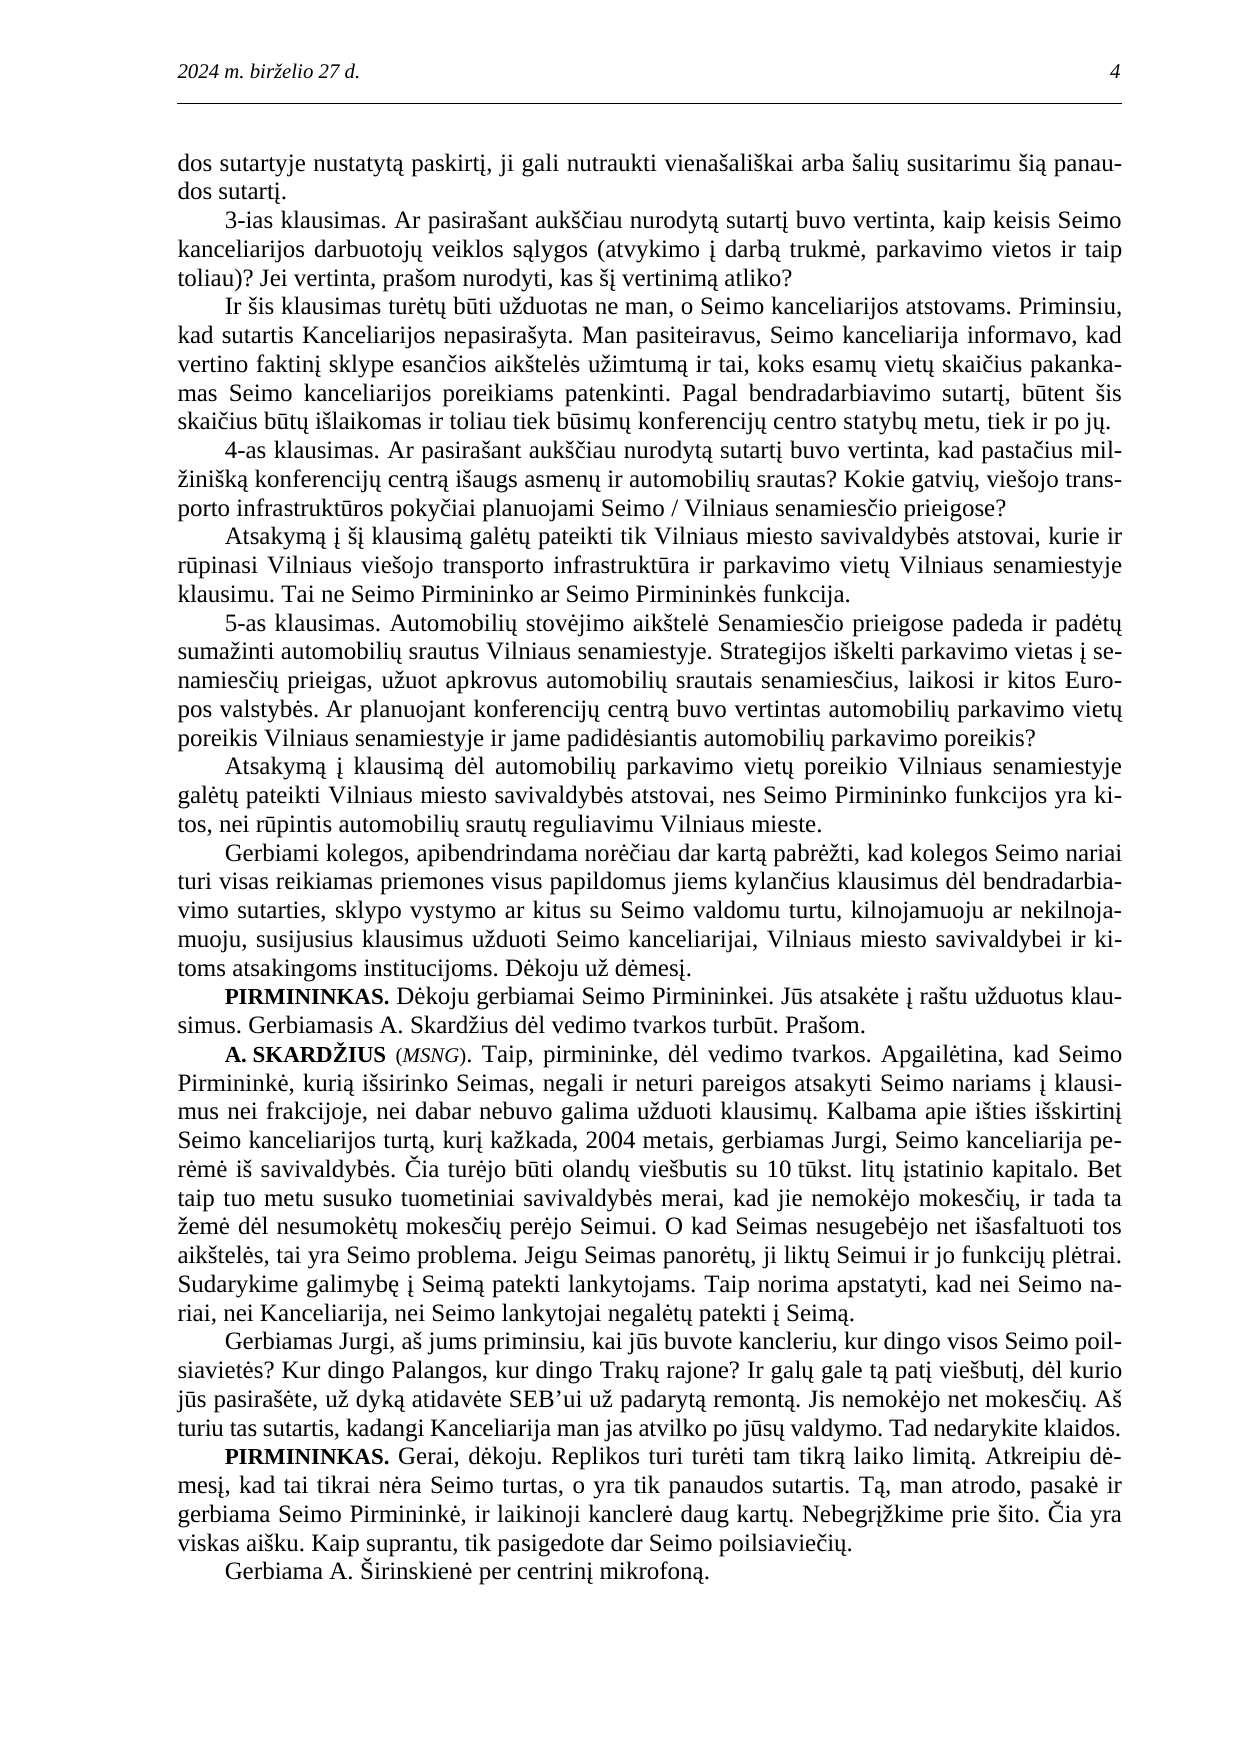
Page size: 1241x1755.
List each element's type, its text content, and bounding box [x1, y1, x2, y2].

text PIRMININKAS. Dė­ko­ju ger­bia­mai Sei­mo Pir­mi­nin­kei. Jūs at­sa­kė­te į raš­tu už­duo­tus klau­si­mus. Ger­bia­ma­sis A. Skar­džius dėl ve­di­mo tvar­kos tur­būt. Pra­šom. [177, 981, 1122, 1039]
text Ger­bia­ma A. Ši­rins­kie­nė per cen­tri­nį mik­ro­fo­ną. [177, 1556, 1122, 1585]
text Ger­bia­mas Jur­gi, aš jums pri­min­siu, kai jūs bu­vo­te kanc­le­riu, kur din­go vi­sos Sei­mo po­il­sia­vie­tės? Kur din­go Pa­lan­gos, kur din­go Tra­kų ra­jo­ne? Ir ga­lų ga­le tą pa­tį vieš­bu­tį, dėl ku­rio jūs pa­si­ra­šė­te, už dy­ką ati­da­vė­te SEB’ui už pa­da­ry­tą re­mon­tą. Jis ne­mo­kė­jo net mo­kes­čių. Aš tu­riu tas su­tar­tis, ka­dan­gi Kan­ce­lia­ri­ja man jas at­vil­ko po jū­sų val­dy­mo. Tad ne­da­ry­ki­te klai­dos. [177, 1326, 1122, 1441]
text dos su­tar­ty­je nu­sta­ty­tą pa­skir­tį, ji ga­li nu­trauk­ti vie­na­ša­liš­kai ar­ba ša­lių su­si­ta­ri­mu šią pa­nau­dos su­tar­tį. [177, 148, 1122, 205]
text PIRMININKAS. Ge­rai, dė­ko­ju. Re­pli­kos tu­ri tu­rė­ti tam tik­rą lai­ko li­mi­tą. At­krei­piu dė­me­sį, kad tai tik­rai nė­ra Sei­mo tur­tas, o yra tik pa­nau­dos su­tar­tis. Tą, man at­ro­do, pa­sa­kė ir ger­bia­ma Sei­mo Pir­mi­nin­kė, ir lai­ki­no­ji kanc­le­rė daug kar­tų. Ne­be­grįž­ki­me prie ši­to. Čia yra vis­kas aiš­ku. Kaip su­pran­tu, tik pa­si­ge­do­te dar Sei­mo po­il­sia­vie­čių. [177, 1441, 1122, 1556]
text Ger­bia­mi ko­le­gos, api­ben­drin­da­ma no­rė­čiau dar kar­tą pa­brėž­ti, kad ko­le­gos Sei­mo na­riai tu­ri vi­sas rei­kia­mas prie­mo­nes vi­sus pa­pil­do­mus jiems ky­lan­čius klau­si­mus dėl ben­dra­dar­bia­vi­mo su­tar­ties, skly­po vys­ty­mo ar ki­tus su Sei­mo val­do­mu tur­tu, kil­no­ja­muo­ju ar ne­kil­no­ja­muo­ju, su­si­ju­sius klau­si­mus už­duo­ti Sei­mo kan­ce­lia­ri­jai, Vil­niaus mies­to sa­vi­val­dy­bei ir ki­toms at­sa­kin­goms ins­ti­tu­ci­joms. Dė­ko­ju už dė­me­sį. [177, 838, 1122, 981]
text 5-as klau­si­mas. Au­to­mo­bi­lių sto­vė­ji­mo aikš­te­lė Se­na­mies­čio pri­ei­go­se pa­de­da ir pa­dė­tų su­ma­žin­ti au­to­mo­bi­lių srau­tus Vil­niaus se­na­mies­ty­je. Stra­te­gi­jos iš­kel­ti par­ka­vi­mo vie­tas į se­na­mies­čių pri­ei­gas, užuot ap­kro­vus au­to­mo­bi­lių srau­tais se­na­mies­čius, lai­ko­si ir ki­tos Eu­ro­pos vals­ty­bės. Ar pla­nuo­jant kon­fe­ren­ci­jų cen­trą bu­vo ver­tin­tas au­to­mo­bi­lių par­ka­vi­mo vie­tų po­rei­kis Vil­niaus se­na­mies­ty­je ir ja­me pa­di­dė­sian­tis au­to­mo­bi­lių par­ka­vi­mo po­rei­kis? [177, 608, 1122, 751]
text At­sa­ky­mą į klau­si­mą dėl au­to­mo­bi­lių par­ka­vi­mo vie­tų po­rei­kio Vil­niaus se­na­mies­ty­je ga­lė­tų pa­teik­ti Vil­niaus mies­to sa­vi­val­dy­bės at­sto­vai, nes Sei­mo Pir­mi­nin­ko funk­ci­jos yra ki­tos, nei rū­pin­tis au­to­mo­bi­lių srau­tų re­gu­lia­vi­mu Vil­niaus mies­te. [177, 751, 1122, 838]
text 3-ias klau­si­mas. Ar pa­si­ra­šant aukš­čiau nu­ro­dy­tą su­tar­tį bu­vo ver­tin­ta, kaip kei­sis Sei­mo kan­ce­lia­ri­jos dar­buo­to­jų veik­los są­ly­gos (at­vy­ki­mo į dar­bą truk­mė, par­ka­vi­mo vie­tos ir taip to­liau)? Jei ver­tin­ta, pra­šom nu­ro­dy­ti, kas šį ver­ti­ni­mą at­li­ko? [177, 205, 1122, 291]
text At­sa­ky­mą į šį klau­si­mą ga­lė­tų pa­teik­ti tik Vil­niaus mies­to sa­vi­val­dy­bės at­sto­vai, ku­rie ir rū­pi­na­si Vil­niaus vie­šo­jo trans­por­to in­fra­struk­tū­ra ir par­ka­vi­mo vie­tų Vil­niaus se­na­mies­ty­je klau­si­mu. Tai ne Sei­mo Pir­mi­nin­ko ar Sei­mo Pir­mi­nin­kės funk­ci­ja. [177, 521, 1122, 608]
text Ir šis klau­si­mas tu­rė­tų bū­ti už­duo­tas ne man, o Sei­mo kan­ce­lia­ri­jos at­sto­vams. Pri­min­siu, kad su­tar­tis Kan­ce­lia­ri­jos ne­pa­si­ra­šy­ta. Man pa­si­tei­ra­vus, Sei­mo kan­ce­lia­ri­ja in­for­ma­vo, kad ver­ti­no fak­ti­nį skly­pe esan­čios aikš­te­lės už­im­tu­mą ir tai, koks esa­mų vie­tų skai­čius pa­kan­ka­mas Sei­mo kan­ce­lia­ri­jos po­rei­kiams pa­ten­kin­ti. Pa­gal ben­dra­dar­bia­vi­mo su­tar­tį, bū­tent šis skai­čius bū­tų iš­lai­ko­mas ir to­liau tiek bū­si­mų kon­fe­ren­ci­jų cen­tro sta­ty­bų me­tu, tiek ir po jų. [177, 291, 1122, 435]
text A. SKARDŽIUS (MSNG). Taip, pir­mi­nin­ke, dėl ve­di­mo tvar­kos. Ap­gai­lė­ti­na, kad Sei­mo Pir­mi­nin­kė, ku­rią iš­si­rin­ko Sei­mas, ne­ga­li ir ne­tu­ri pa­rei­gos at­sa­ky­ti Sei­mo na­riams į klau­si­mus nei frak­ci­jo­je, nei da­bar ne­bu­vo ga­li­ma už­duo­ti klau­si­mų. Kal­ba­ma apie iš­ties iš­skir­ti­nį Sei­mo kan­ce­lia­ri­jos tur­tą, ku­rį kaž­ka­da, 2004 me­tais, ger­bia­mas Jur­gi, Sei­mo kan­ce­lia­ri­ja pe­rė­mė iš sa­vi­val­dy­bės. Čia tu­rė­jo bū­ti olan­dų vieš­bu­tis su 10 tūkst. li­tų įsta­ti­nio ka­pi­ta­lo. Bet taip tuo me­tu su­su­ko tuo­me­ti­niai sa­vi­val­dy­bės me­rai, kad jie ne­mo­kė­jo mo­kes­čių, ir ta­da ta že­mė dėl ne­su­mo­kė­tų mo­kes­čių per­ėjo Sei­mui. O kad Sei­mas ne­su­ge­bė­jo net iš­as­fal­tuo­ti tos aikš­te­lės, tai yra Sei­mo pro­ble­ma. Jei­gu Sei­mas pa­no­rė­tų, ji lik­tų Sei­mui ir jo funk­ci­jų plėt­rai. Su­da­ry­ki­me ga­li­my­bę į Sei­mą pa­tek­ti lan­ky­to­jams. Taip no­ri­ma ap­sta­ty­ti, kad nei Sei­mo na­riai, nei Kan­ce­lia­ri­ja, nei Sei­mo lan­ky­to­jai ne­ga­lė­tų pa­tek­ti į Sei­mą. [177, 1039, 1122, 1326]
text 4-as klau­si­mas. Ar pa­si­ra­šant aukš­čiau nu­ro­dy­tą su­tar­tį bu­vo ver­tin­ta, kad pa­sta­čius mil­ži­niš­ką kon­fe­ren­ci­jų cen­trą iš­augs as­me­nų ir au­to­mo­bi­lių srau­tas? Ko­kie gat­vių, vie­šo­jo trans­por­to in­fra­struk­tū­ros po­ky­čiai pla­nuo­ja­mi Sei­mo / Vil­niaus se­na­mies­čio pri­ei­go­se? [177, 435, 1122, 521]
